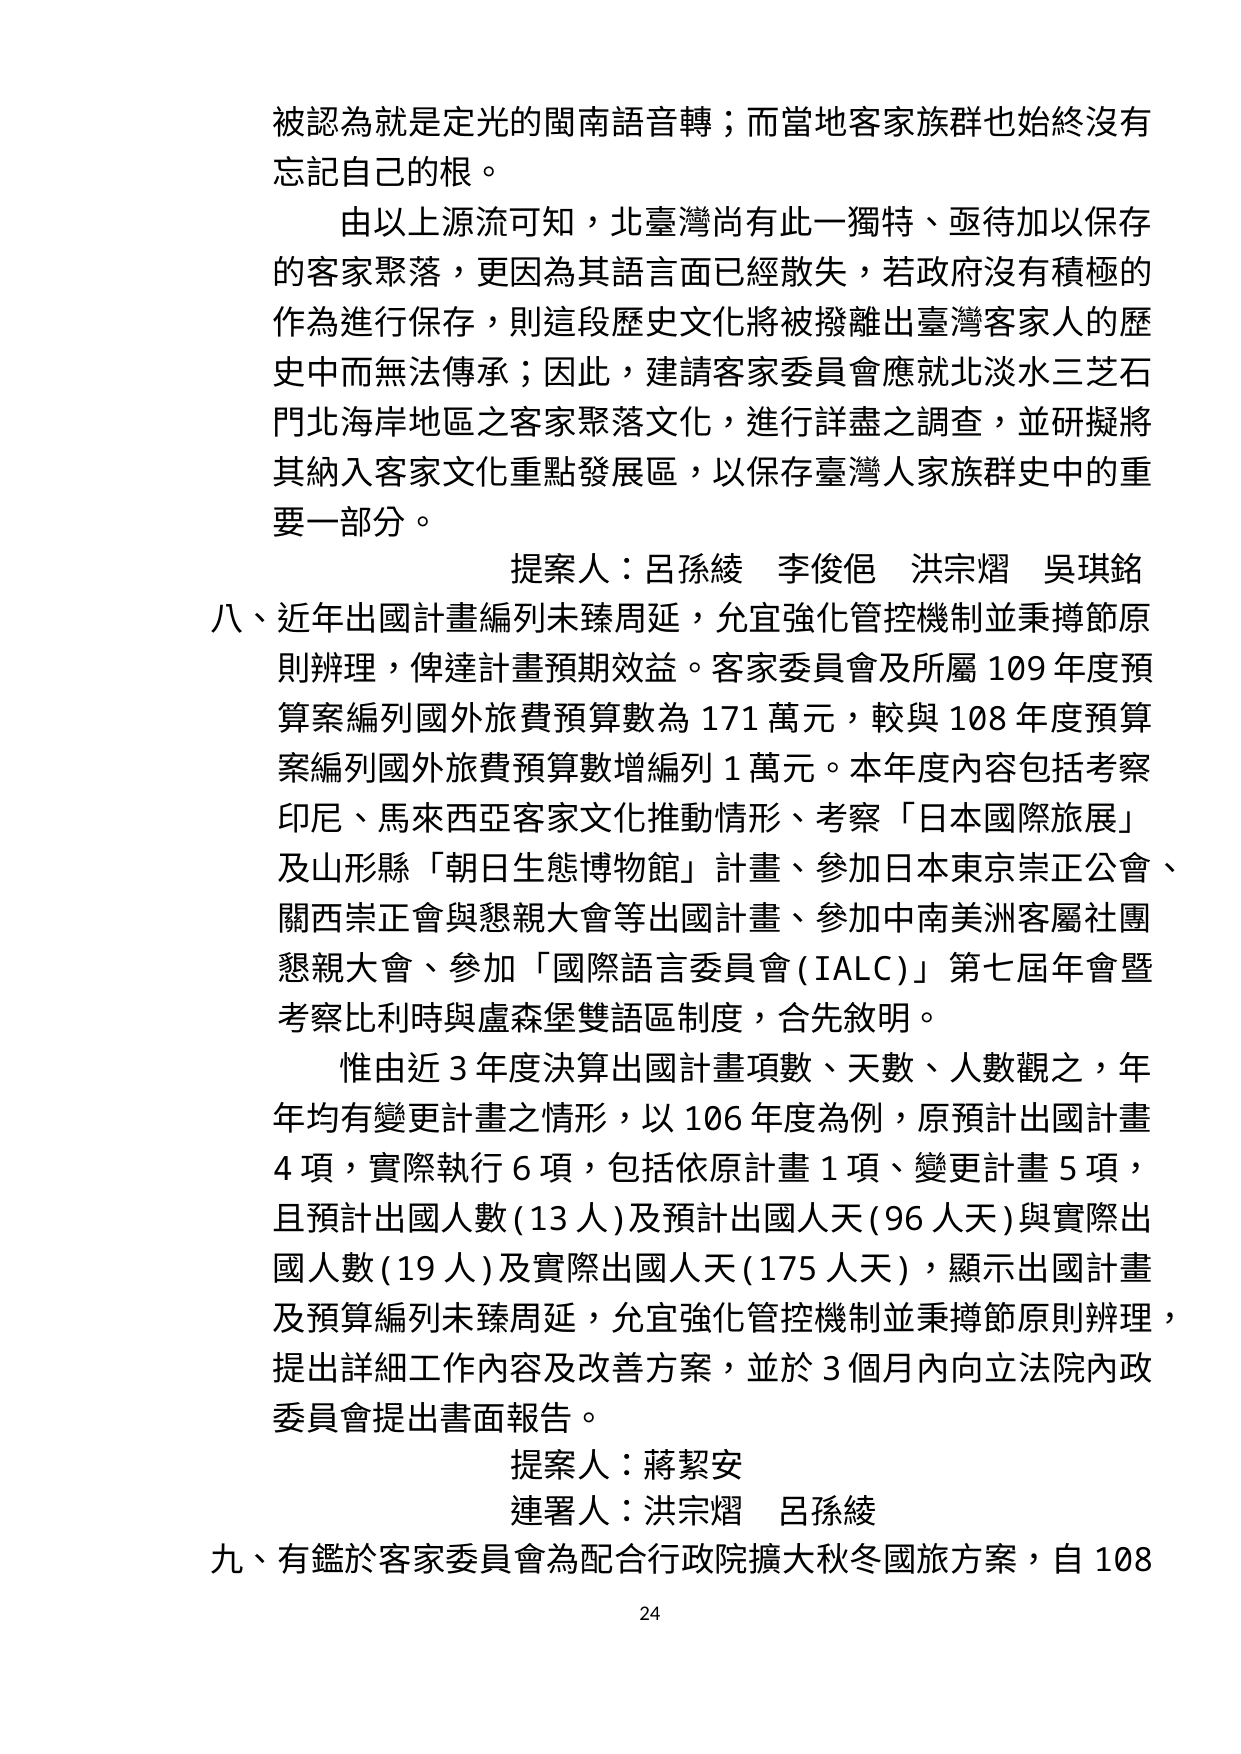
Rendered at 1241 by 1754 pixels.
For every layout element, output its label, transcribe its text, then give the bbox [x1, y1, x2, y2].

text 然而，大臺北地區事實上亦有自清代起即遷徙來臺之客家族群聚落，就分布在淡水、三芝及石門等地；其中三芝區客家族群人口推估更高達3成至4成。而世居此地之客家族群為原居福建汀州永定、武平等地，早於清雍正年間即遷移來臺，例如三芝江家、石門練家；子孫傳至今日，已幾乎無人能講客語，但客家族群之習俗，如春節掃墓、放八角風箏、祭拜定光古佛等習俗，均仍留存，其中祭祀定光古佛之鄞山寺更是淡水四大廟之一，香火鼎盛，在地的「鄧公」地名也被認為就是定光的閩南語音轉；而當地客家族群也始終沒有忘記自己的根。 [273, 94, 1153, 194]
text 九、有鑑於客家委員會為配合行政院擴大秋冬國旅方案，自108 [210, 1532, 1153, 1582]
text 提案人：呂孫綾 李俊俋 洪宗熠 吳琪銘 [210, 544, 1152, 590]
text 八、近年出國計畫編列未臻周延，允宜強化管控機制並秉撙節原則辨理，俾達計畫預期效益。客家委員會及所屬109年度預算案編列國外旅費預算數為171萬元，較與108年度預算案編列國外旅費預算數增編列1萬元。本年度內容包括考察印尼、馬來西亞客家文化推動情形、考察「日本國際旅展」及山形縣「朝日生態博物館」計畫、參加日本東京崇正公會、關西崇正會與懇親大會等出國計畫、參加中南美洲客屬社團懇親大會、參加「國際語言委員會(IALC)」第七屆年會暨考察比利時與盧森堡雙語區制度，合先敘明。 [210, 590, 1153, 1040]
text 惟由近3年度決算出國計畫項數、天數、人數觀之，年年均有變更計畫之情形，以106年度為例，原預計出國計畫4項，實際執行6項，包括依原計畫1項、變更計畫5項，且預計出國人數(13人)及預計出國人天(96人天)與實際出國人數(19人)及實際出國人天(175人天)，顯示出國計畫及預算編列未臻周延，允宜強化管控機制並秉撙節原則辨理，提出詳細工作內容及改善方案，並於3個月內向立法院內政委員會提出書面報告。 [273, 1040, 1153, 1440]
text 連署人：洪宗熠 呂孫綾 [210, 1486, 1152, 1532]
text 由以上源流可知，北臺灣尚有此一獨特、亟待加以保存的客家聚落，更因為其語言面已經散失，若政府沒有積極的作為進行保存，則這段歷史文化將被撥離出臺灣客家人的歷史中而無法傳承；因此，建請客家委員會應就北淡水三芝石門北海岸地區之客家聚落文化，進行詳盡之調查，並研擬將其納入客家文化重點發展區，以保存臺灣人家族群史中的重要一部分。 [273, 194, 1153, 544]
text 提案人：蔣絜安 [210, 1440, 1152, 1486]
